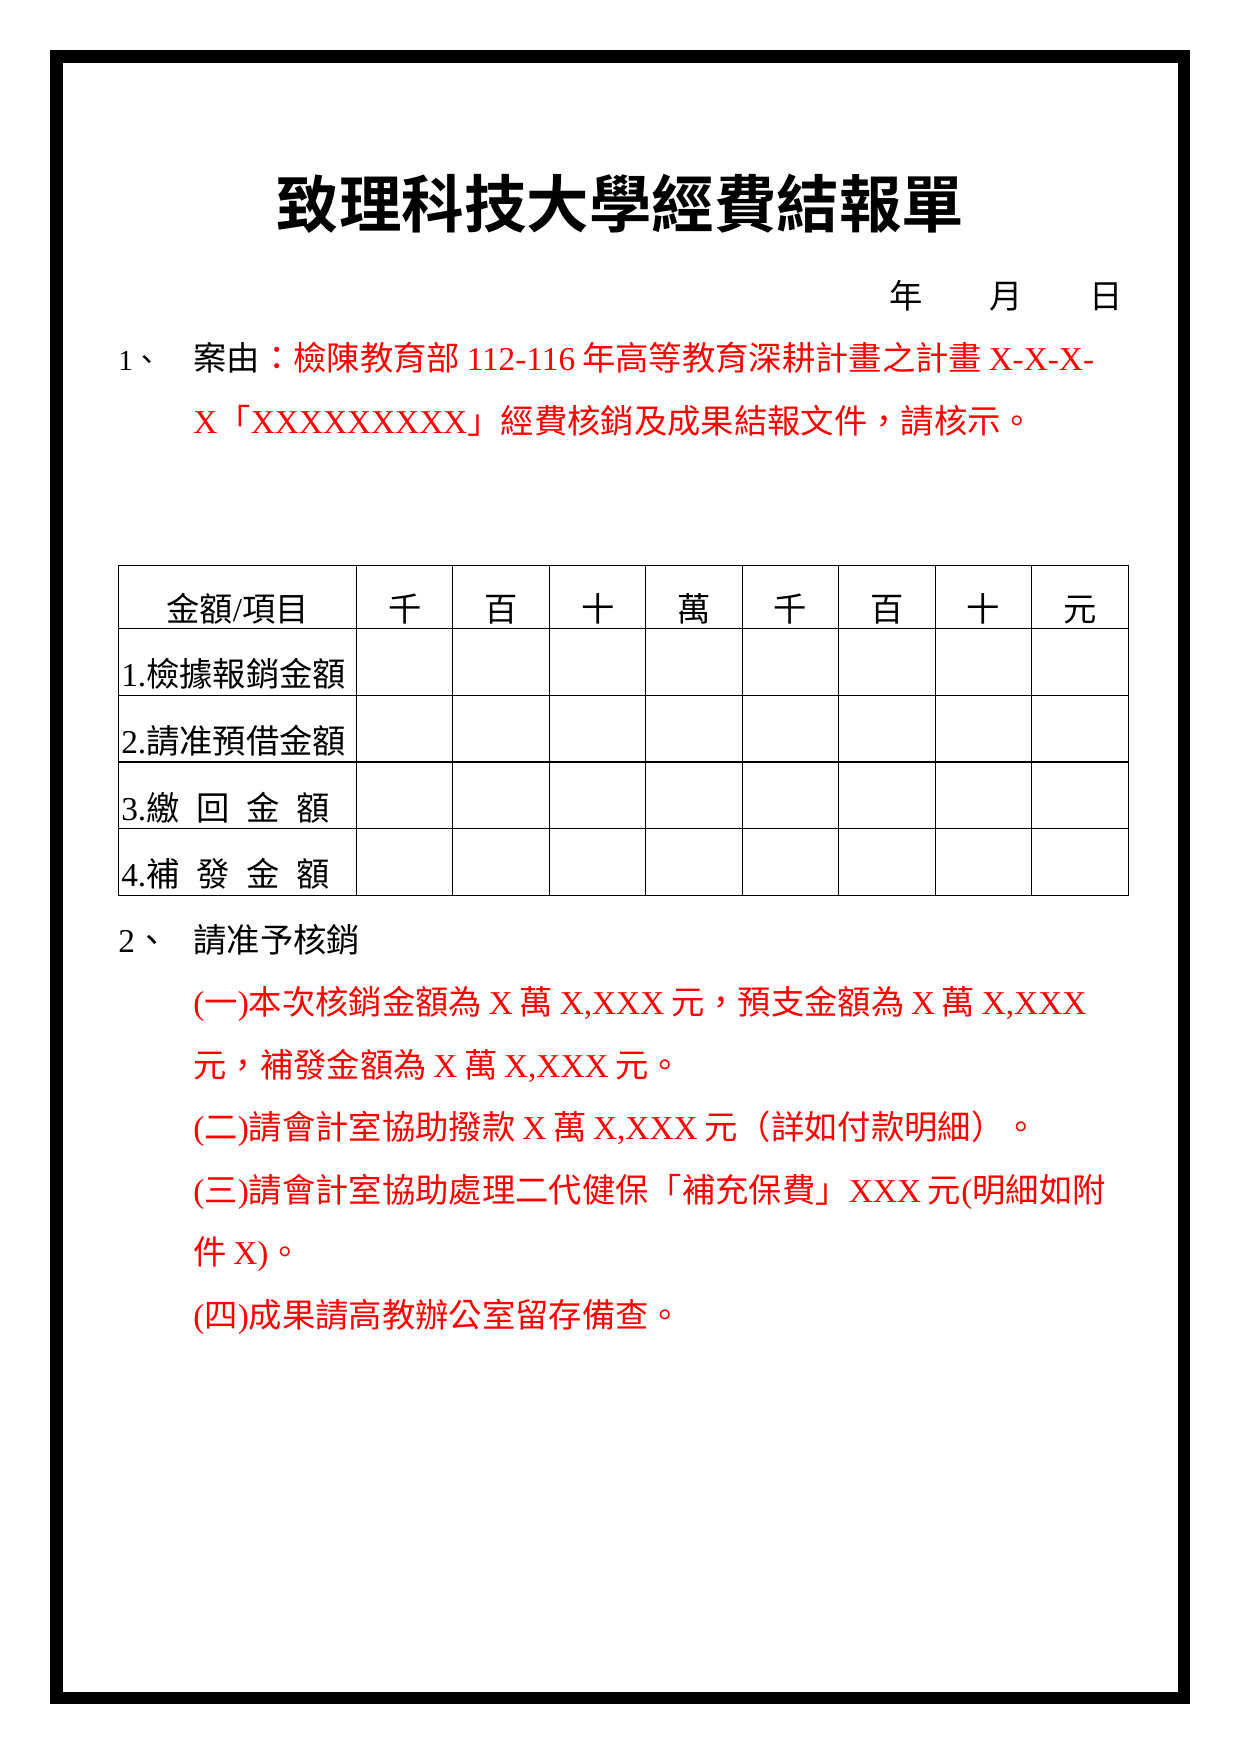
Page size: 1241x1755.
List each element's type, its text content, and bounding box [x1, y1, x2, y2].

table_header 百 [453, 566, 549, 628]
table_cell [357, 829, 452, 895]
table_cell [550, 763, 645, 828]
table_cell [936, 696, 1031, 761]
table_cell [936, 829, 1031, 895]
table_cell [550, 696, 645, 761]
table_cell [1032, 763, 1128, 828]
table_cell [743, 763, 838, 828]
table_header 金額/項目 [119, 566, 356, 628]
table_cell [646, 829, 742, 895]
table_cell [646, 696, 742, 761]
table_cell [357, 696, 452, 761]
table_cell [453, 696, 549, 761]
text 致理科技大學經費結報單 [118, 127, 1122, 252]
table_header 千 [357, 566, 452, 628]
table_cell [453, 763, 549, 828]
table_cell [743, 829, 838, 895]
table_cell [839, 829, 935, 895]
table_cell [646, 629, 742, 695]
table_cell [453, 629, 549, 695]
table_cell [1032, 696, 1128, 761]
table_cell 3.繳 回 金 額 [119, 763, 356, 828]
table_cell [936, 629, 1031, 695]
table_header 十 [936, 566, 1031, 628]
table_header 十 [550, 566, 645, 628]
table_cell [839, 763, 935, 828]
table_cell 4.補 發 金 額 [119, 829, 356, 895]
table_cell [550, 829, 645, 895]
text (一)本次核銷金額為X萬X,XXX元，預支金額為X萬X,XXX元，補發金額為X萬X,XXX元。 [193, 958, 1122, 1083]
table_header 百 [839, 566, 935, 628]
table_cell [357, 629, 452, 695]
table_cell [743, 629, 838, 695]
table_cell 2.請准預借金額 [119, 696, 356, 761]
text 年 月 日 [118, 252, 1122, 314]
table_cell [1032, 629, 1128, 695]
table_cell [839, 696, 935, 761]
list 請准予核銷 [118, 896, 1122, 958]
table_header 萬 [646, 566, 742, 628]
table_cell [936, 763, 1031, 828]
table_header 元 [1032, 566, 1128, 628]
text (二)請會計室協助撥款X萬X,XXX元（詳如付款明細）。 [193, 1083, 1122, 1146]
table_cell [357, 763, 452, 828]
table_cell [550, 629, 645, 695]
table_cell [453, 829, 549, 895]
table_cell [743, 696, 838, 761]
text (三)請會計室協助處理二代健保「補充保費」XXX元(明細如附件X)。 [193, 1146, 1122, 1271]
table_cell 1.檢據報銷金額 [119, 629, 356, 695]
table_cell [1032, 829, 1128, 895]
table_header 千 [743, 566, 838, 628]
table_cell [646, 763, 742, 828]
table_cell [839, 629, 935, 695]
list 案由：檢陳教育部112-116年高等教育深耕計畫之計畫X-X-X-X「XXXXXXXXX」經費核銷及成果結報文件，請核示。 [118, 314, 1122, 439]
text (四)成果請高教辦公室留存備查。 [193, 1271, 1122, 1333]
